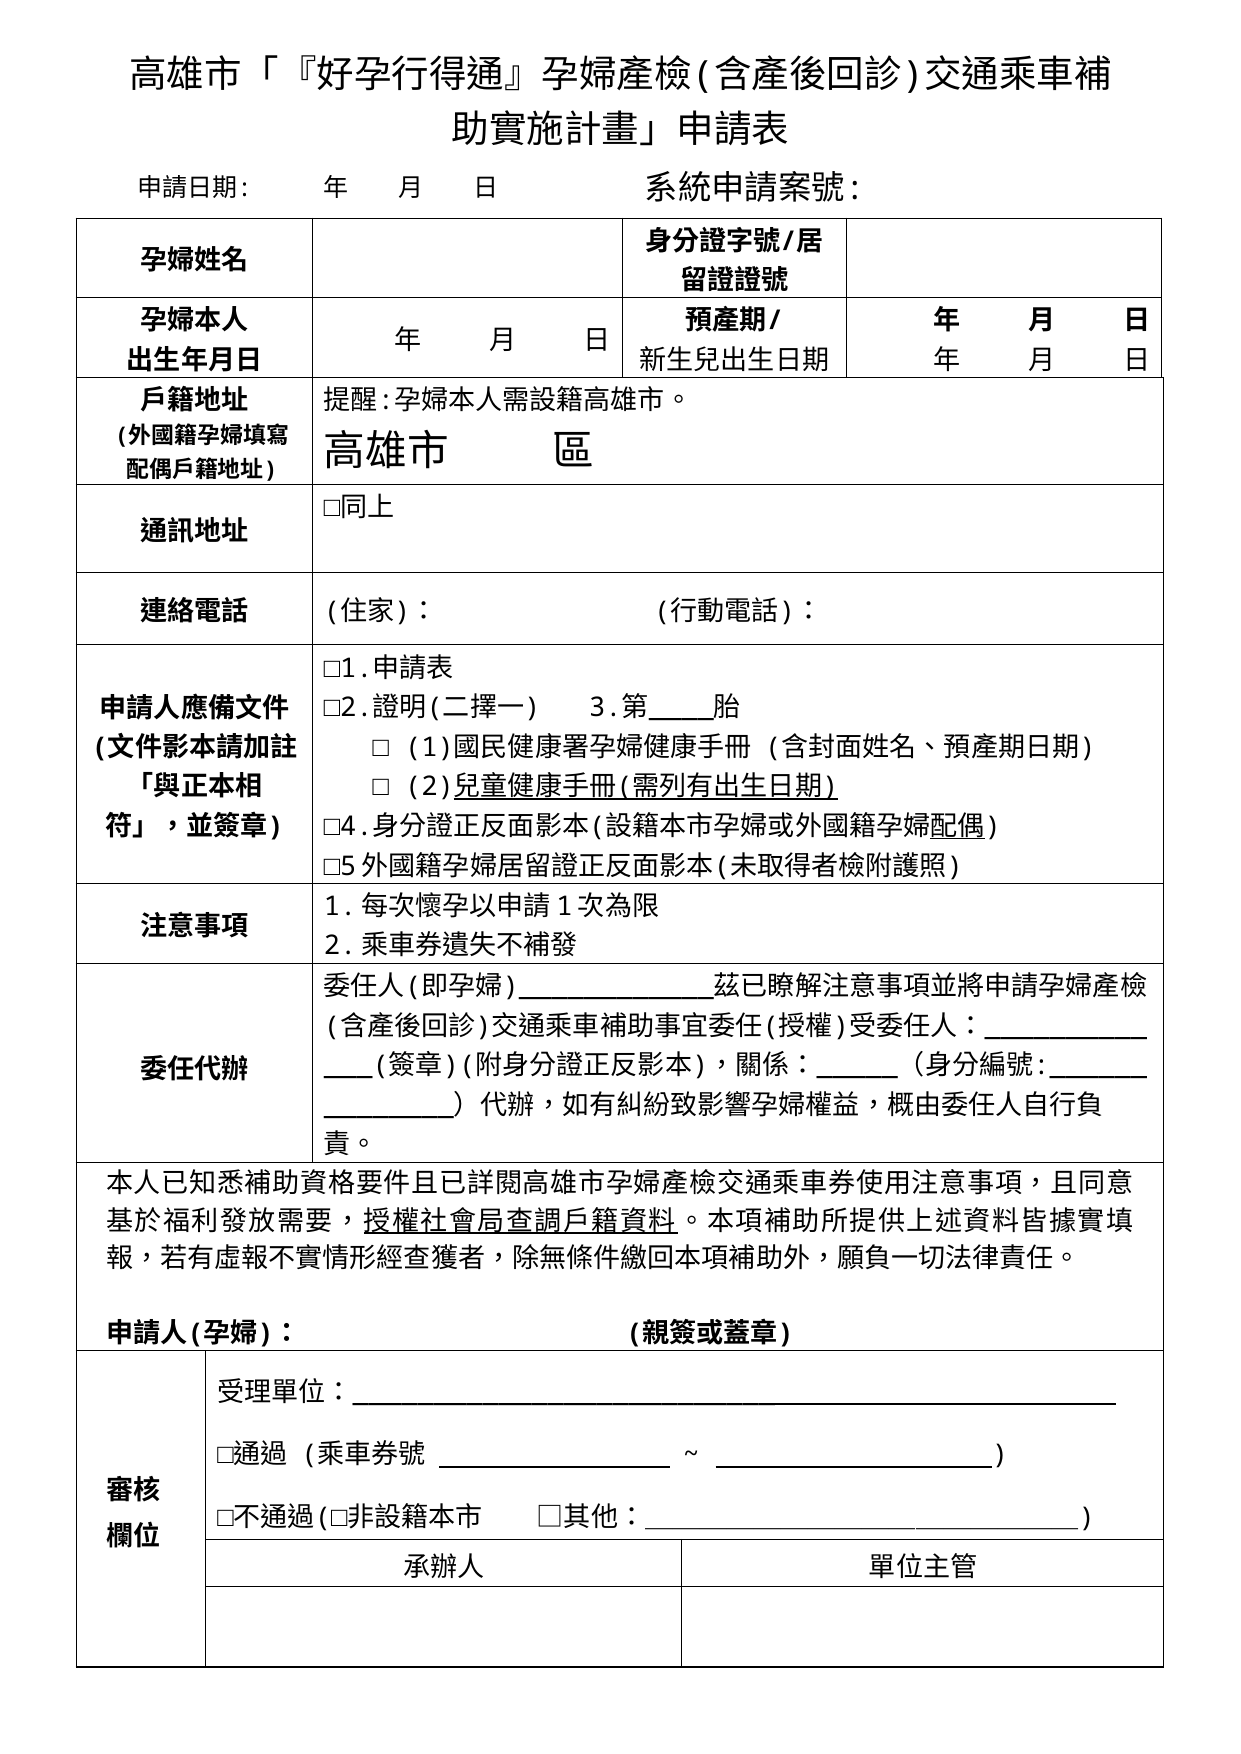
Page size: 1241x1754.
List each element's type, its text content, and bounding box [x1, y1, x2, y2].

table_cell [847, 219, 1161, 297]
table_header 系統申請案號: [622, 153, 887, 218]
table_cell 審核欄位 [77, 1351, 205, 1666]
table_cell □同上 [313, 485, 1163, 572]
table_cell (住家)： (行動電話)： [313, 573, 1163, 644]
table_cell 通訊地址 [77, 485, 312, 572]
table_header 申請日期: [76, 153, 312, 218]
table_header [887, 153, 1161, 218]
table_cell 承辦人 [206, 1540, 681, 1586]
table_cell 身分證字號/居留證證號 [623, 219, 846, 297]
table_cell 委任代辦 [77, 964, 312, 1162]
table_cell 預產期/ 新生兒出生日期 [623, 298, 846, 377]
table_cell 年 月 日 [313, 298, 622, 377]
table_cell [682, 1587, 1163, 1666]
table_cell 年 月 日 年 月 日 [847, 298, 1161, 377]
table_cell 戶籍地址 (外國籍孕婦填寫 配偶戶籍地址) [77, 378, 312, 484]
table_cell 注意事項 [77, 884, 312, 963]
table_cell 孕婦本人 出生年月日 [77, 298, 312, 377]
table_header 年 月 日 [312, 153, 622, 218]
table_cell 提醒:孕婦本人需設籍高雄市。 高雄市 區 [313, 378, 1163, 484]
table_cell 申請人應備文件 (文件影本請加註「與正本相符」，並簽章) [77, 645, 312, 883]
table_cell 單位主管 [682, 1540, 1163, 1586]
text 高雄市「『好孕行得通』孕婦產檢(含產後回診)交通乘車補助實施計畫」申請表 [118, 44, 1122, 153]
table_cell 每次懷孕以申請1次為限 乘車券遺失不補發 [313, 884, 1163, 963]
table_cell 委任人(即孕婦)____________茲已瞭解注意事項並將申請孕婦產檢(含產後回診)交通乘車補助事宜委任(授權)受委任人：_____________(簽章)(附身分證正反影本)，關係：_____（身分編號:______________）代辦，如有糾紛致影響孕婦權益，概由委任人自行負責。 [313, 964, 1163, 1162]
table_cell 連絡電話 [77, 573, 312, 644]
table_cell 孕婦姓名 [77, 219, 312, 297]
table_cell [313, 219, 622, 297]
table_cell [206, 1587, 681, 1666]
table_cell 受理單位：__________________________ □通過 (乘車券號 ~ ) □不通過(□非設籍本市 □其他：＿＿＿＿＿＿＿＿＿＿＿＿＿＿＿＿) [206, 1351, 1163, 1539]
table_cell 本人已知悉補助資格要件且已詳閱高雄市孕婦產檢交通乘車券使用注意事項，且同意基於福利發放需要，授權社會局查調戶籍資料。本項補助所提供上述資料皆據實填報，若有虛報不實情形經查獲者，除無條件繳回本項補助外，願負一切法律責任。 申請人(孕婦)： (親簽或蓋章) [77, 1163, 1163, 1350]
table_cell □1.申請表 □2.證明(二擇一) 3.第____胎 □ (1)國民健康署孕婦健康手冊 (含封面姓名、預產期日期) □ (2)兒童健康手冊(需列有出生日期) □4.身分證正反面影本(設籍本市孕婦或外國籍孕婦配偶) □5外國籍孕婦居留證正反面影本(未取得者檢附護照) [313, 645, 1163, 883]
